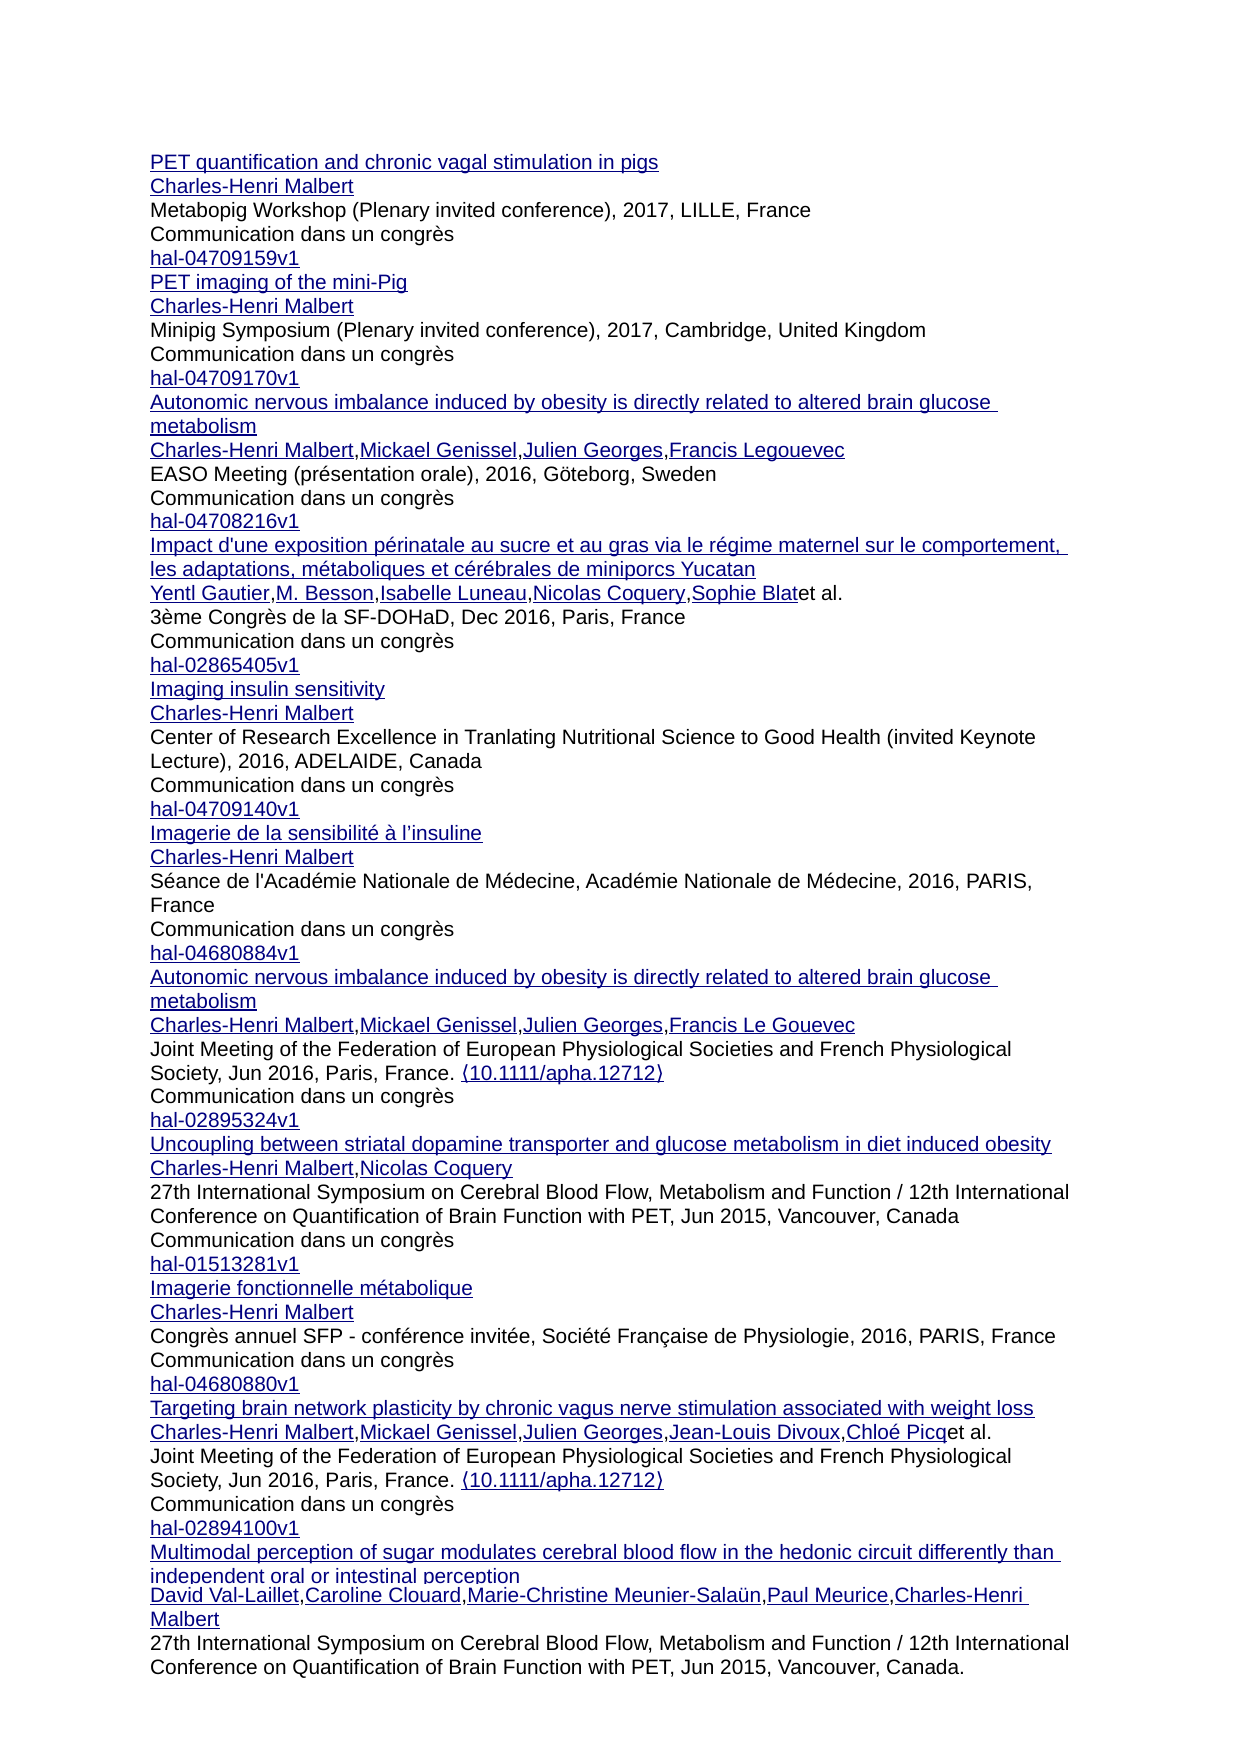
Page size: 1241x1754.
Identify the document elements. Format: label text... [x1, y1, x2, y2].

table_cell Impact d'une exposition périnatale au sucre et au gras via le régime maternel sur le comportement, les adaptations, métaboliques et cérébrales de miniporcs Yucatan Yentl Gautier,M. Besson,Isabelle Luneau,Nicolas Coquery,Sophie Blatet al. 3ème Congrès de la SF-DOHaD, Dec 2016, Paris, France Communication dans un congrès hal-02865405v1 [150, 533, 1090, 677]
table_cell Imagerie fonctionnelle métabolique Charles-Henri Malbert Congrès annuel SFP - conférence invitée, Société Française de Physiologie, 2016, PARIS, France Communication dans un congrès hal-04680880v1 [150, 1276, 1090, 1396]
table_cell Autonomic nervous imbalance induced by obesity is directly related to altered brain glucose metabolism Charles-Henri Malbert,Mickael Genissel,Julien Georges,Francis Legouevec EASO Meeting (présentation orale), 2016, Göteborg, Sweden Communication dans un congrès hal-04708216v1 [150, 390, 1090, 533]
table_cell Uncoupling between striatal dopamine transporter and glucose metabolism in diet induced obesity Charles-Henri Malbert,Nicolas Coquery 27th International Symposium on Cerebral Blood Flow, Metabolism and Function / 12th International Conference on Quantification of Brain Function with PET, Jun 2015, Vancouver, Canada Communication dans un congrès hal-01513281v1 [150, 1132, 1090, 1276]
table_cell PET imaging of the mini-Pig Charles-Henri Malbert Minipig Symposium (Plenary invited conference), 2017, Cambridge, United Kingdom Communication dans un congrès hal-04709170v1 [150, 270, 1090, 389]
table_cell PET quantification and chronic vagal stimulation in pigs Charles-Henri Malbert Metabopig Workshop (Plenary invited conference), 2017, LILLE, France Communication dans un congrès hal-04709159v1 [150, 150, 1090, 270]
table_cell Autonomic nervous imbalance induced by obesity is directly related to altered brain glucose metabolism Charles-Henri Malbert,Mickael Genissel,Julien Georges,Francis Le Gouevec Joint Meeting of the Federation of European Physiological Societies and French Physiological Society, Jun 2016, Paris, France. ⟨10.1111/apha.12712⟩ Communication dans un congrès hal-02895324v1 [150, 965, 1090, 1132]
table_cell Targeting brain network plasticity by chronic vagus nerve stimulation associated with weight loss Charles-Henri Malbert,Mickael Genissel,Julien Georges,Jean-Louis Divoux,Chloé Picqet al. Joint Meeting of the Federation of European Physiological Societies and French Physiological Society, Jun 2016, Paris, France. ⟨10.1111/apha.12712⟩ Communication dans un congrès hal-02894100v1 [150, 1396, 1090, 1539]
table_cell Imaging insulin sensitivity Charles-Henri Malbert Center of Research Excellence in Tranlating Nutritional Science to Good Health (invited Keynote Lecture), 2016, ADELAIDE, Canada Communication dans un congrès hal-04709140v1 [150, 677, 1090, 821]
table_cell Imagerie de la sensibilité à l’insuline Charles-Henri Malbert Séance de l'Académie Nationale de Médecine, Académie Nationale de Médecine, 2016, PARIS, France Communication dans un congrès hal-04680884v1 [150, 821, 1090, 964]
table_cell Multimodal perception of sugar modulates cerebral blood flow in the hedonic circuit differently than independent oral or intestinal perception David Val-Laillet,Caroline Clouard,Marie-Christine Meunier-Salaün,Paul Meurice,Charles-Henri Malbert 27th International Symposium on Cerebral Blood Flow, Metabolism and Function / 12th International Conference on Quantification of Brain Function with PET, Jun 2015, Vancouver, Canada. [150, 1540, 1090, 1679]
